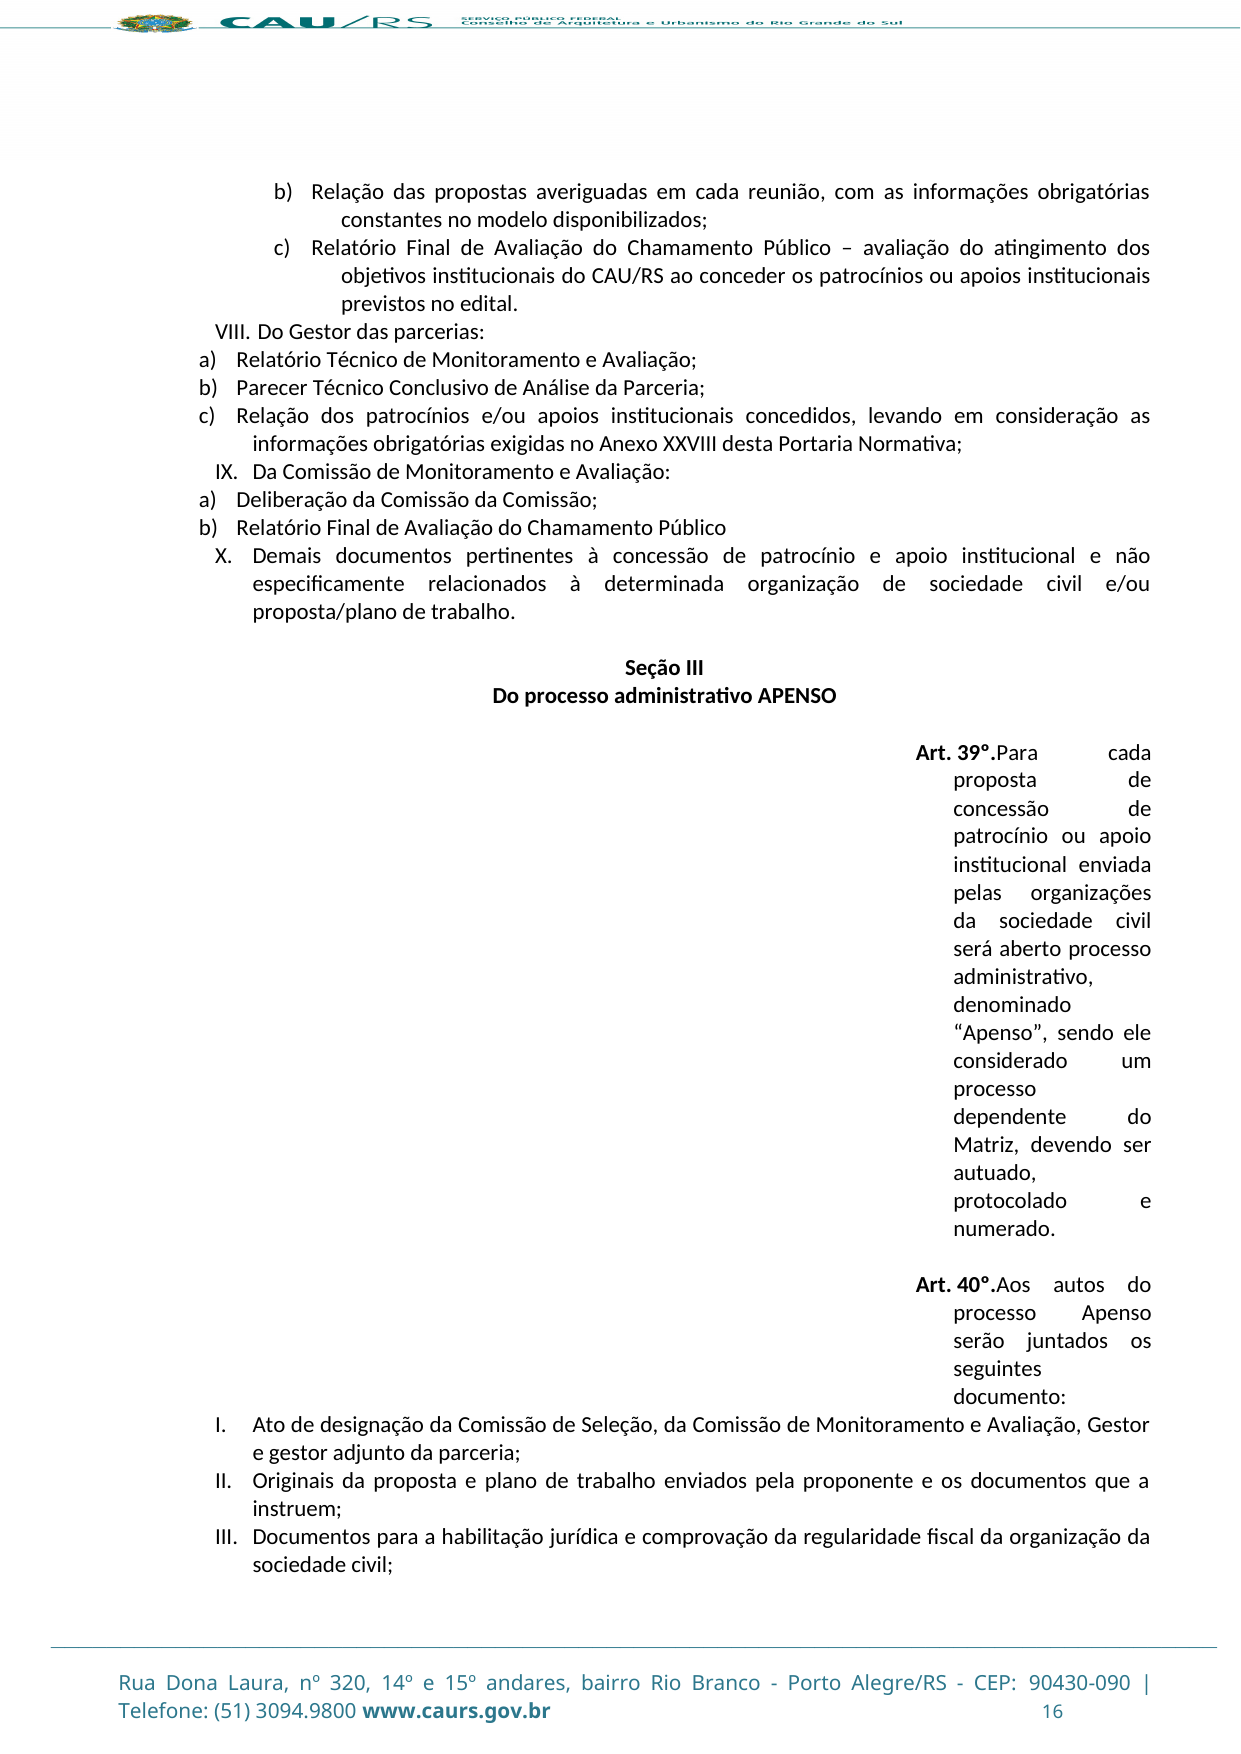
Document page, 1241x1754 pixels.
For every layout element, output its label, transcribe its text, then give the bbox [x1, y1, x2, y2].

list Aos autos do processo Apenso serão juntados os seguintes documento: [916, 1270, 1152, 1410]
list Deliberação da Comissão da Comissão; [199, 485, 1152, 513]
list Demais documentos pertinentes à concessão de patrocínio e apoio institucional e não especificamente relacionados à determinada organização de sociedade civil e/ou proposta/plano de trabalho. [215, 541, 1152, 626]
list Relação dos patrocínios e/ou apoios institucionais concedidos, levando em consideração as informações obrigatórias exigidas no Anexo XXVIII desta Portaria Normativa; [199, 401, 1152, 457]
list Documentos para a habilitação jurídica e comprovação da regularidade fiscal da organização da sociedade civil; [215, 1522, 1152, 1578]
text Do processo administrativo APENSO [177, 682, 1152, 709]
list Parecer Técnico Conclusivo de Análise da Parceria; [199, 373, 1152, 401]
list Relatório Final de Avaliação do Chamamento Público – avaliação do atingimento dos objetivos institucionais do CAU/RS ao conceder os patrocínios ou apoios institucionais previstos no edital. [274, 233, 1152, 317]
text Seção III [177, 653, 1152, 682]
list Relação das propostas averiguadas em cada reunião, com as informações obrigatórias constantes no modelo disponibilizados; [274, 177, 1152, 233]
list Para cada proposta de concessão de patrocínio ou apoio institucional enviada pelas organizações da sociedade civil será aberto processo administrativo, denominado “Apenso”, sendo ele considerado um processo dependente do Matriz, devendo ser autuado, protocolado e numerado. [916, 738, 1152, 1242]
list Ato de designação da Comissão de Seleção, da Comissão de Monitoramento e Avaliação, Gestor e gestor adjunto da parceria; [215, 1410, 1152, 1466]
list Relatório Técnico de Monitoramento e Avaliação; [199, 345, 1152, 373]
list Originais da proposta e plano de trabalho enviados pela proponente e os documentos que a instruem; [215, 1466, 1152, 1522]
list Relatório Final de Avaliação do Chamamento Público [199, 513, 1152, 541]
list Da Comissão de Monitoramento e Avaliação: [215, 457, 1152, 485]
list Do Gestor das parcerias: [215, 317, 1152, 345]
